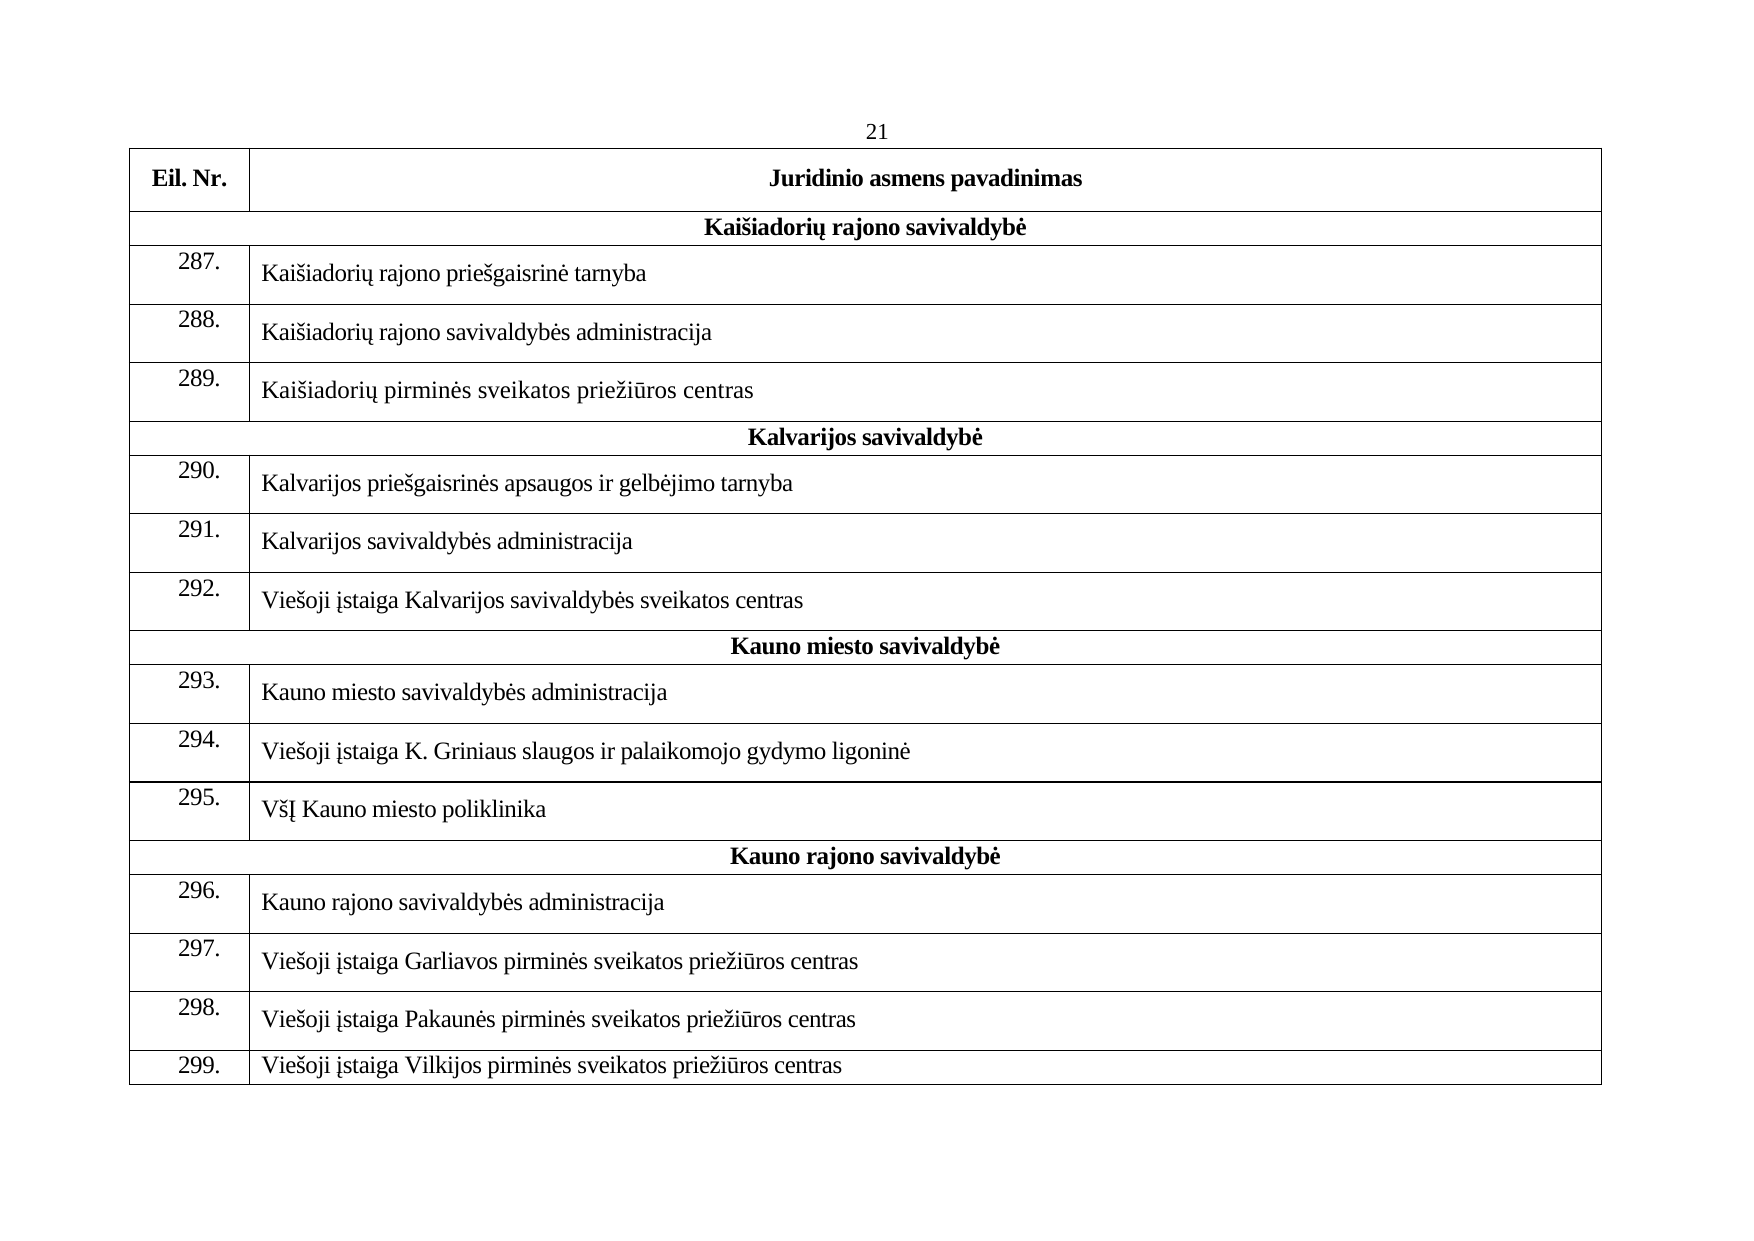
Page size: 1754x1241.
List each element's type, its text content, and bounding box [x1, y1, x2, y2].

table_cell 291. [130, 514, 249, 572]
table_cell Kauno miesto savivaldybė [130, 631, 1601, 664]
table_cell 289. [130, 363, 249, 421]
table_cell 297. [130, 934, 249, 991]
table_cell Viešoji įstaiga Pakaunės pirminės sveikatos priežiūros centras [250, 992, 1601, 1049]
table_cell 299. [130, 1051, 249, 1084]
table_cell Kauno rajono savivaldybė [130, 841, 1601, 874]
table_cell Kalvarijos savivaldybė [130, 422, 1601, 454]
table_cell 290. [130, 456, 249, 513]
table_header Eil. Nr. [130, 149, 249, 211]
table_cell Kaišiadorių rajono savivaldybė [130, 212, 1601, 245]
table_cell 294. [130, 724, 249, 781]
table_cell 288. [130, 305, 249, 362]
table_cell Viešoji įstaiga Garliavos pirminės sveikatos priežiūros centras [250, 934, 1601, 991]
table_cell Viešoji įstaiga K. Griniaus slaugos ir palaikomojo gydymo ligoninė [250, 724, 1601, 781]
table_cell 292. [130, 573, 249, 630]
table_cell Kalvarijos priešgaisrinės apsaugos ir gelbėjimo tarnyba [250, 456, 1601, 513]
table_cell 287. [130, 246, 249, 303]
table_cell Kaišiadorių pirminės sveikatos priežiūros centras [250, 363, 1601, 421]
table_cell Viešoji įstaiga Vilkijos pirminės sveikatos priežiūros centras [250, 1051, 1601, 1084]
table_cell 298. [130, 992, 249, 1049]
table_cell Kauno rajono savivaldybės administracija [250, 875, 1601, 932]
table_cell 293. [130, 665, 249, 723]
table_cell 296. [130, 875, 249, 932]
table_cell Kaišiadorių rajono priešgaisrinė tarnyba [250, 246, 1601, 303]
table_cell Kalvarijos savivaldybės administracija [250, 514, 1601, 572]
table_cell 295. [130, 783, 249, 840]
table_cell Viešoji įstaiga Kalvarijos savivaldybės sveikatos centras [250, 573, 1601, 630]
table_cell Kauno miesto savivaldybės administracija [250, 665, 1601, 723]
table_header Juridinio asmens pavadinimas [250, 149, 1601, 211]
table_cell VšĮ Kauno miesto poliklinika [250, 783, 1601, 840]
table_cell Kaišiadorių rajono savivaldybės administracija [250, 305, 1601, 362]
